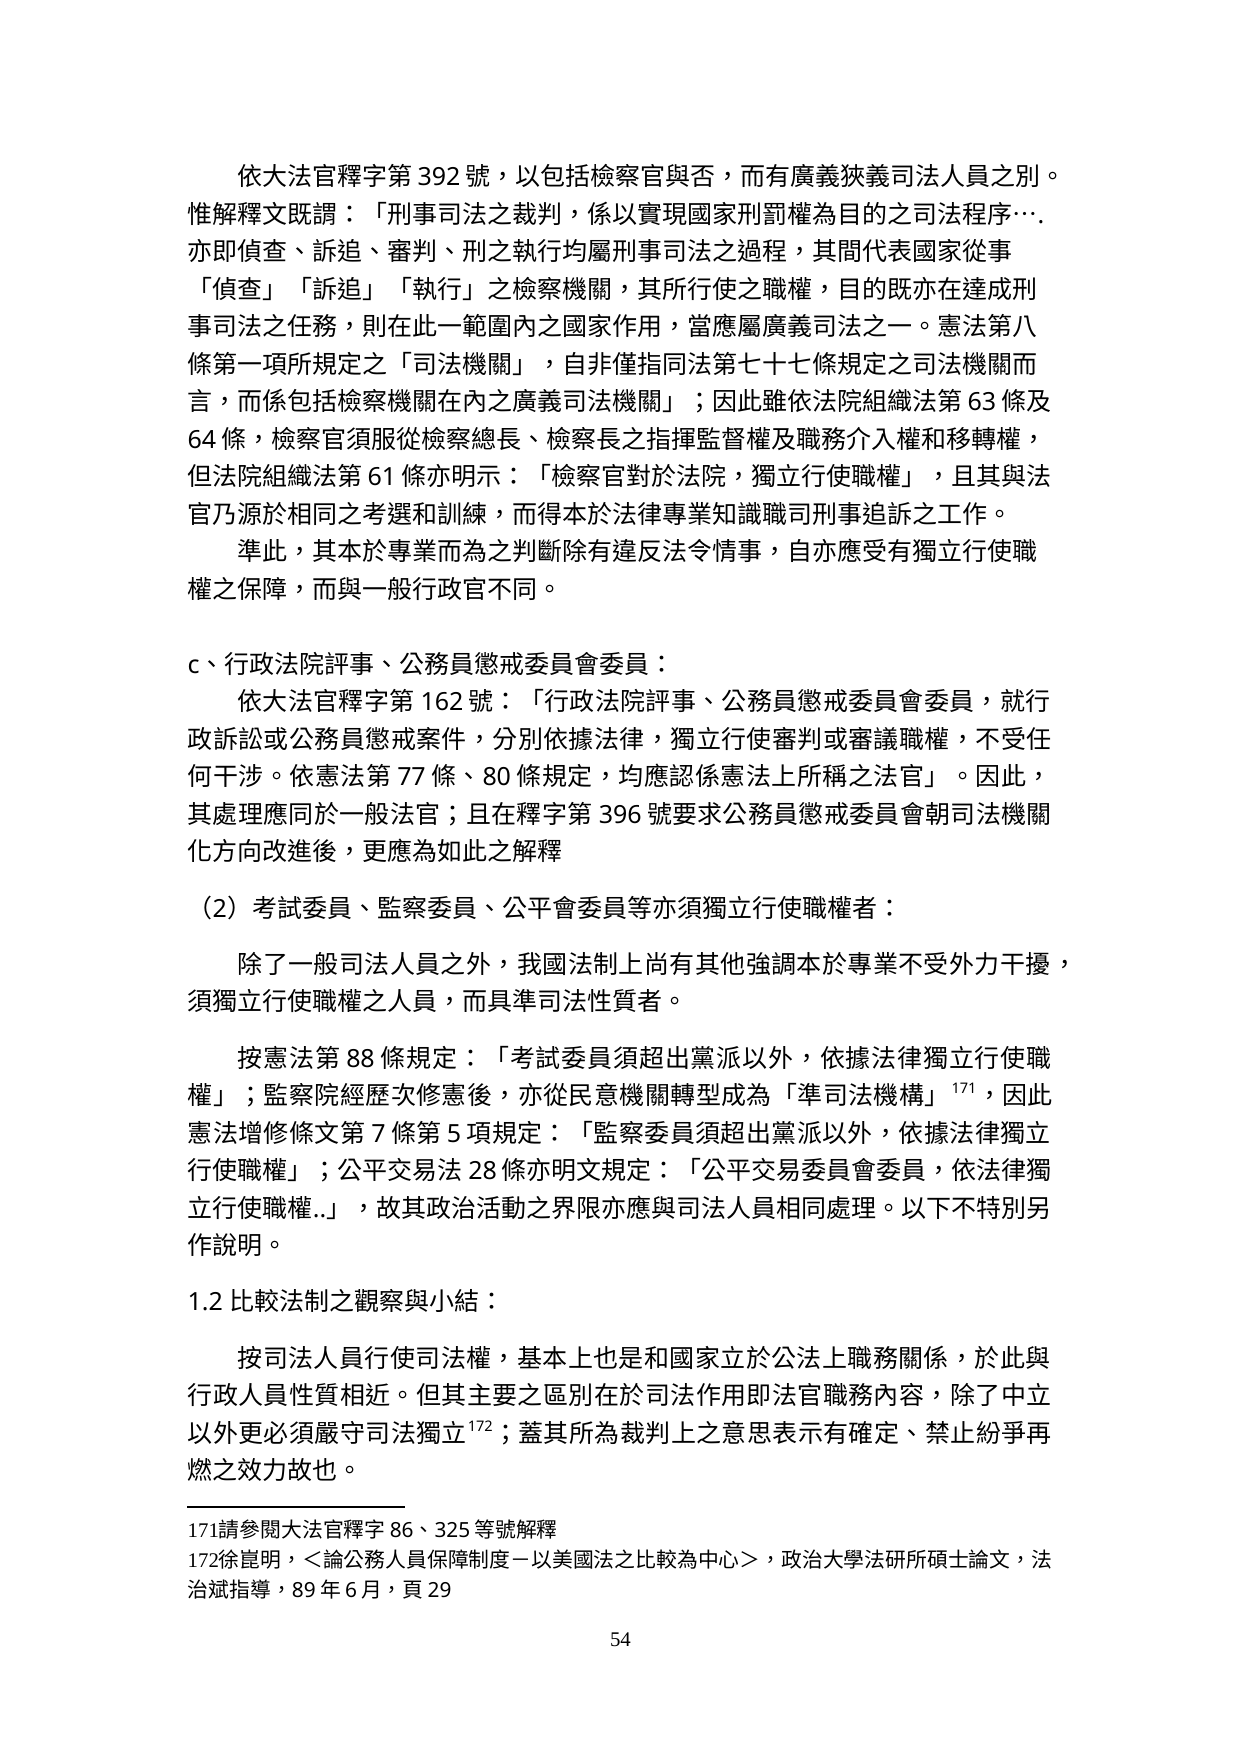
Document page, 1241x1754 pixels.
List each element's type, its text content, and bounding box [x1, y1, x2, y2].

text 1.2 比較法制之觀察與小結： [187, 1275, 1053, 1312]
text 依大法官釋字第162號：「行政法院評事、公務員懲戒委員會委員，就行政訴訟或公務員懲戒案件，分別依據法律，獨立行使審判或審議職權，不受任何干涉。依憲法第77條、80條規定，均應認係憲法上所稱之法官」。因此，其處理應同於一般法官；且在釋字第396號要求公務員懲戒委員會朝司法機關化方向改進後，更應為如此之解釋 [187, 675, 1053, 862]
text 徐崑明，＜論公務人員保障制度－以美國法之比較為中心＞，政治大學法研所碩士論文，法治斌指導，89年6月，頁29 [187, 1543, 1053, 1604]
text 依大法官釋字第392號，以包括檢察官與否，而有廣義狹義司法人員之別。惟解釋文既謂：「刑事司法之裁判，係以實現國家刑罰權為目的之司法程序….亦即偵查、訴追、審判、刑之執行均屬刑事司法之過程，其間代表國家從事「偵查」「訴追」「執行」之檢察機關，其所行使之職權，目的既亦在達成刑事司法之任務，則在此一範圍內之國家作用，當應屬廣義司法之一。憲法第八條第一項所規定之「司法機關」，自非僅指同法第七十七條規定之司法機關而言，而係包括檢察機關在內之廣義司法機關」；因此雖依法院組織法第63條及64條，檢察官須服從檢察總長、檢察長之指揮監督權及職務介入權和移轉權，但法院組織法第61條亦明示：「檢察官對於法院，獨立行使職權」，且其與法官乃源於相同之考選和訓練，而得本於法律專業知識職司刑事追訴之工作。 [187, 150, 1053, 525]
text 按司法人員行使司法權，基本上也是和國家立於公法上職務關係，於此與行政人員性質相近。但其主要之區別在於司法作用即法官職務內容，除了中立以外更必須嚴守司法獨立；蓋其所為裁判上之意思表示有確定、禁止紛爭再燃之效力故也。 [187, 1331, 1053, 1481]
text （2）考試委員、監察委員、公平會委員等亦須獨立行使職權者： [187, 881, 1053, 919]
text 請參閱大法官釋字86、325等號解釋 [187, 1513, 1053, 1543]
text 準此，其本於專業而為之判斷除有違反法令情事，自亦應受有獨立行使職權之保障，而與一般行政官不同。 [187, 525, 1053, 600]
text c、行政法院評事、公務員懲戒委員會委員： [187, 637, 1053, 675]
text 除了一般司法人員之外，我國法制上尚有其他強調本於專業不受外力干擾，須獨立行使職權之人員，而具準司法性質者。 [187, 937, 1053, 1012]
text 按憲法第88條規定：「考試委員須超出黨派以外，依據法律獨立行使職權」；監察院經歷次修憲後，亦從民意機關轉型成為「準司法機構」，因此憲法增修條文第7條第5項規定：「監察委員須超出黨派以外，依據法律獨立行使職權」；公平交易法28條亦明文規定：「公平交易委員會委員，依法律獨立行使職權..」，故其政治活動之界限亦應與司法人員相同處理。以下不特別另作說明。 [187, 1031, 1053, 1256]
